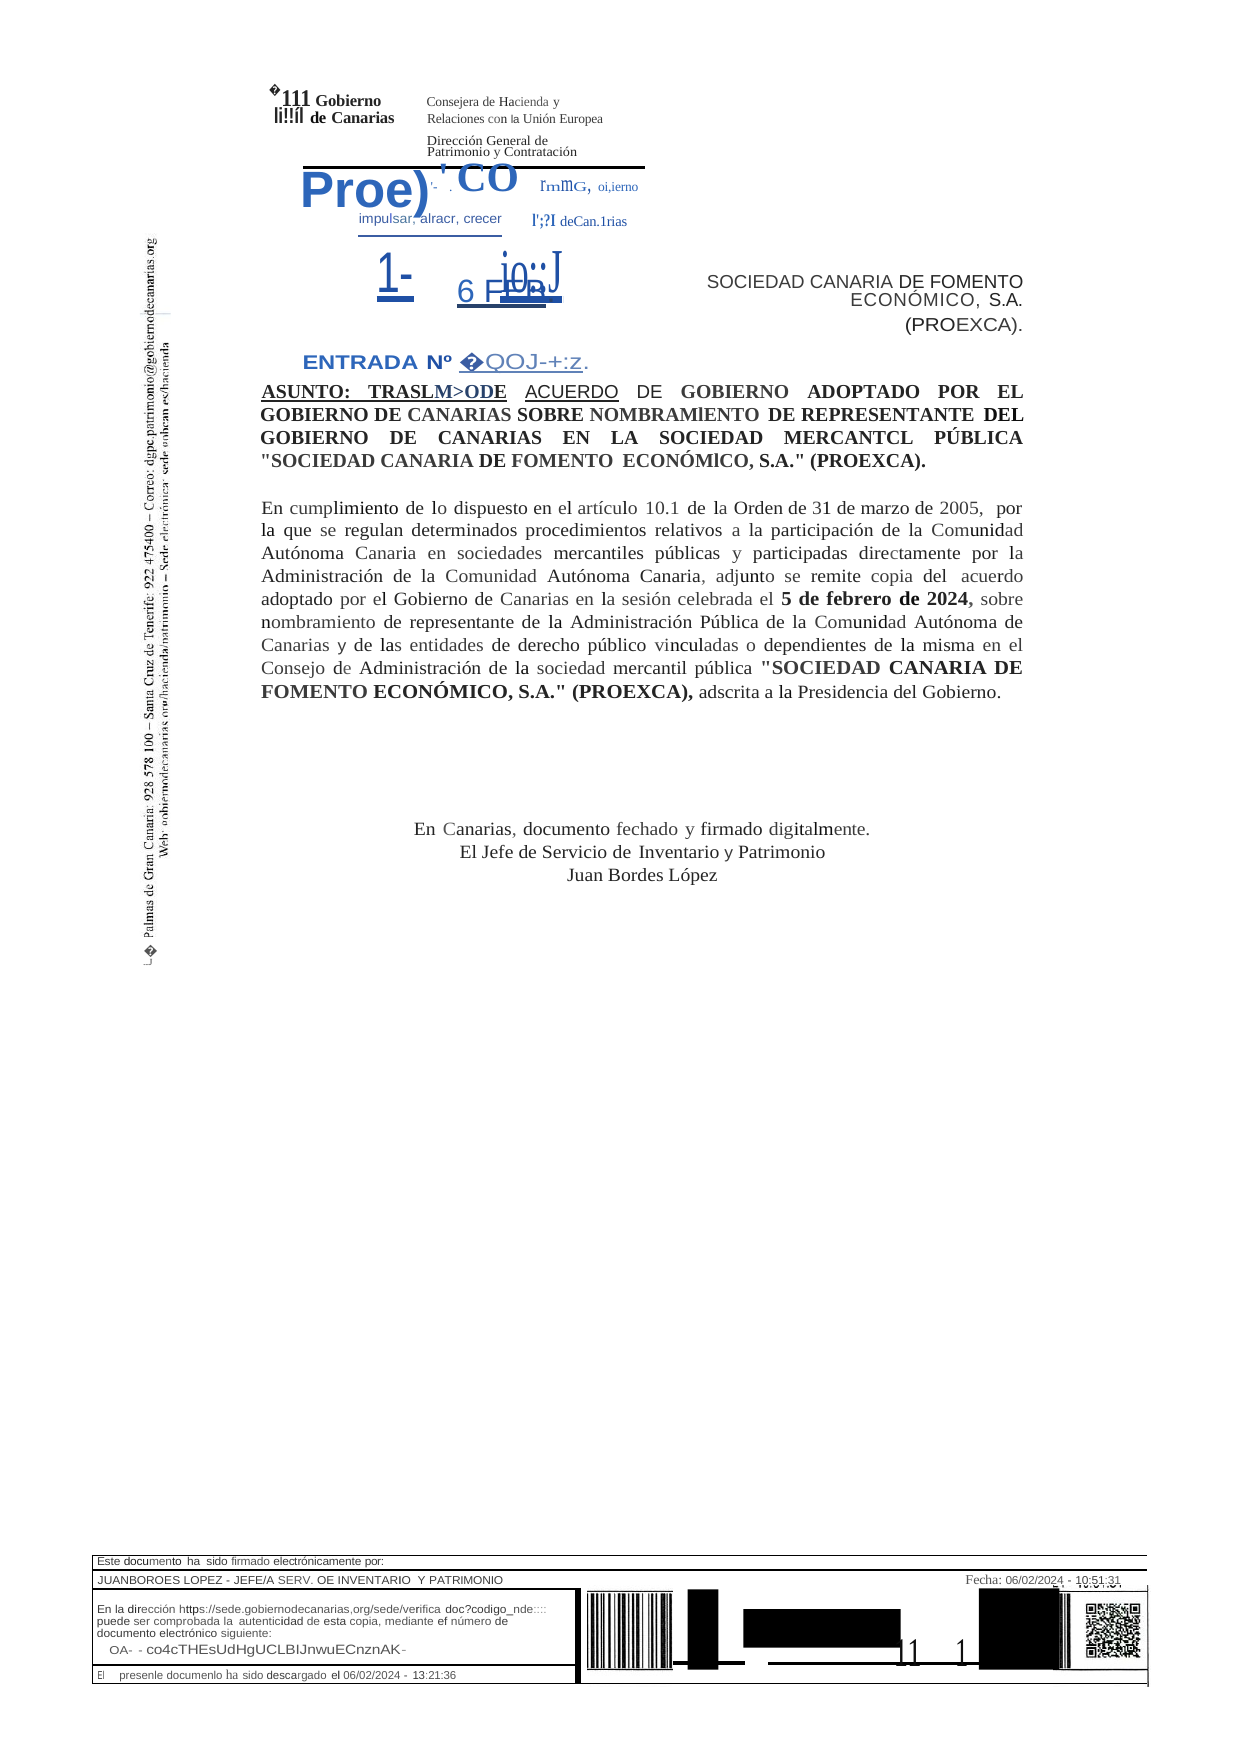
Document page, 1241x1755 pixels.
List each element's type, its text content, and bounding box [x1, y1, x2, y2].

text (PROEXCA). [171, 313, 1023, 335]
text Proe)'-'. CO rmmG, oi,ierno [300, 161, 1152, 199]
text ENTRADA Nº �QOJ-+:z. [302, 349, 1152, 374]
table_cell [581, 1588, 587, 1683]
table_header Este documento ha sido firmado electrónicamente por: [93, 1556, 1147, 1569]
text impulsar, alracr, crecer [358, 211, 503, 226]
text En cumplimiento de lo dispuesto en el artículo 10.1 de la Orden de 31 de marzo de 2005, por la que se regulan determinados procedimientos relativos a la participación de la Comunidad Autónoma Canaria en sociedades mercantiles públicas y participadas directamente por la Administración de la Comunidad Autónoma Canaria, adjunto se remite copia del acuerdo adoptado por el Gobierno de Canarias en la sesión celebrada el 5 de febrero de 2024, sobre nombramiento de representante de la Administración Pública de la Comunidad Autónoma de Canarias y de las entidades de derecho público vinculadas o dependientes de la misma en el Consejo de Administración de la sociedad mercantil pública "SOCIEDAD CANARIA DE FOMENTO ECONÓMICO, S.A." (PROEXCA), adscrita a la Presidencia del Gobierno. [261, 497, 1023, 703]
table_cell El presenle documenlo ha sido descargado el 06/02/2024 - 13:21:36 [93, 1666, 575, 1683]
text de Canarias Relaciones con la Unión Europea [310, 112, 1152, 127]
text 6 FEB. SOCIEDAD CANARIA DE FOMENTO ECONÓMICO, S.A. [424, 261, 1023, 310]
table_cell [578, 1571, 963, 1588]
table_cell 11 1 [673, 1588, 1053, 1683]
text �111 Gobierno Consejera de Hacienda y [269, 87, 1152, 112]
text ...J [143, 958, 175, 967]
text El Jefe de Servicio de Inventario y Patrimonio Juan Bordes López [444, 841, 841, 885]
text [88, 313, 139, 335]
text Dirección General de Patrimonio y Contratación [427, 136, 578, 160]
table_cell En la dirección https://sede.gobiernodecanarias,org/sede/verifica doc?codigo_nde:::: puede ser comprobada la autenticidad de esta copia, mediante ef número de documento electrónico siguiente: OA- - co4cTHEsUdHgUCLBIJnwuECnznAK- [93, 1590, 575, 1664]
text l';?I deCan.1rias [532, 211, 1152, 231]
text � [143, 944, 175, 958]
table_cell Fecha: 06/02/2024 - 10:51:31 [963, 1571, 1147, 1588]
table_cell JUANBOROES LOPEZ - JEFE/A SERV. OE INVENTARIO Y PATRIMONIO [93, 1571, 578, 1588]
text li!!íl [274, 103, 306, 128]
text En Canarias, documento fechado y firmado digitalmente. [209, 817, 1076, 839]
text 1- io::J [376, 237, 564, 306]
text ASUNTO: TRASLM>ODE ACUERDO DE GOBIERNO ADOPTADO POR EL GOBIERNO DE CANARIAS SOBRE NOMBRAMlENTO DE REPRESENTANTE DEL GOBIERNO DE CANARIAS EN LA SOCIEDAD MERCANTCL PÚBLICA "SOCIEDAD CANARIA DE FOMENTO ECONÓMlCO, S.A." (PROEXCA). [260, 380, 1024, 472]
